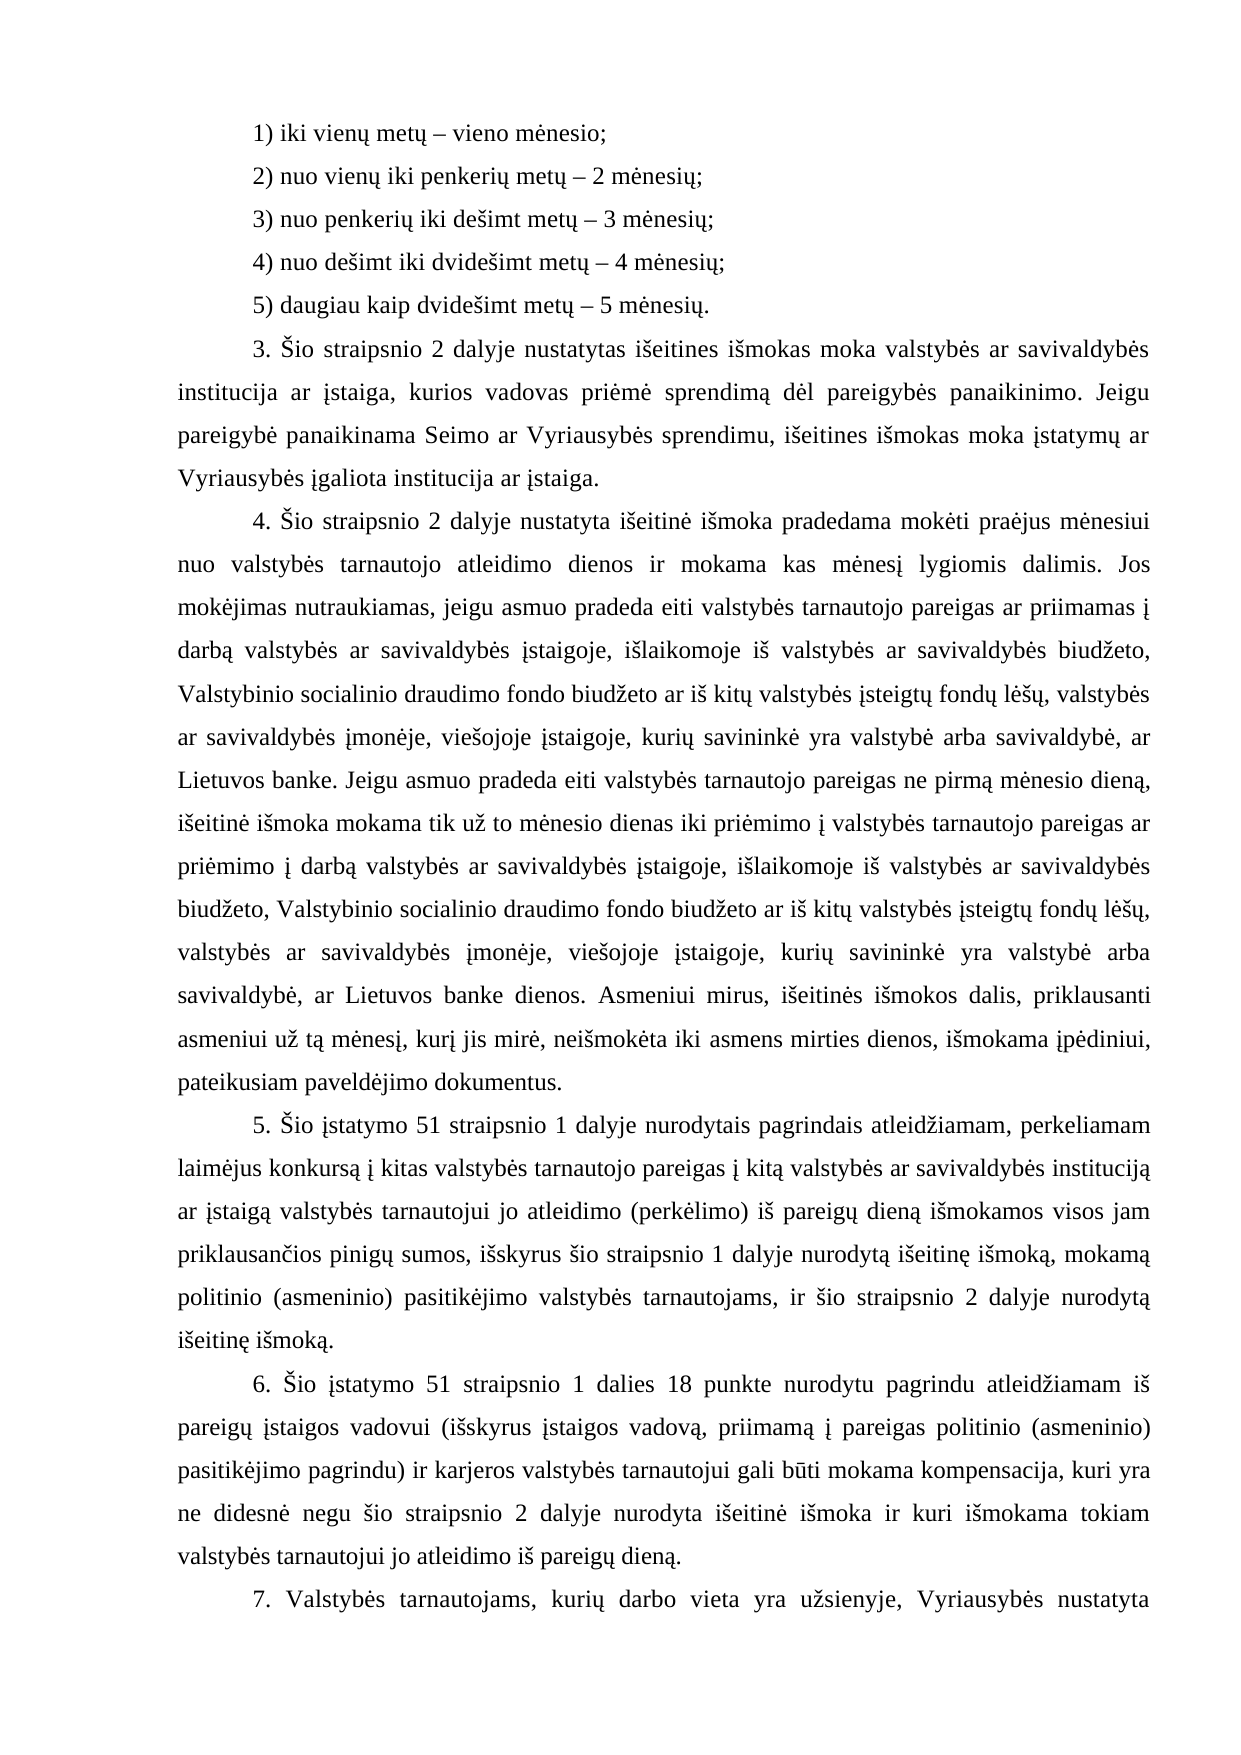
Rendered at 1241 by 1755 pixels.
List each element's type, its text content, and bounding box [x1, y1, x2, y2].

text 4. Šio straipsnio 2 dalyje nustatyta išeitinė išmoka pradedama mokėti praėjus mėnesiui nuo valstybės tarnautojo atleidimo dienos ir mokama kas mėnesį lygiomis dalimis. Jos mokėjimas nutraukiamas, jeigu asmuo pradeda eiti valstybės tarnautojo pareigas ar priimamas į darbą valstybės ar savivaldybės įstaigoje, išlaikomoje iš valstybės ar savivaldybės biudžeto, Valstybinio socialinio draudimo fondo biudžeto ar iš kitų valstybės įsteigtų fondų lėšų, valstybės ar savivaldybės įmonėje, viešojoje įstaigoje, kurių savininkė yra valstybė arba savivaldybė, ar Lietuvos banke. Jeigu asmuo pradeda eiti valstybės tarnautojo pareigas ne pirmą mėnesio dieną, išeitinė išmoka mokama tik už to mėnesio dienas iki priėmimo į valstybės tarnautojo pareigas ar priėmimo į darbą valstybės ar savivaldybės įstaigoje, išlaikomoje iš valstybės ar savivaldybės biudžeto, Valstybinio socialinio draudimo fondo biudžeto ar iš kitų valstybės įsteigtų fondų lėšų, valstybės ar savivaldybės įmonėje, viešojoje įstaigoje, kurių savininkė yra valstybė arba savivaldybė, ar Lietuvos banke dienos. Asmeniui mirus, išeitinės išmokos dalis, priklausanti asmeniui už tą mėnesį, kurį jis mirė, neišmokėta iki asmens mirties dienos, išmokama įpėdiniui, pateikusiam paveldėjimo dokumentus. [177, 506, 1152, 1096]
text 3. Šio straipsnio 2 dalyje nustatytas išeitines išmokas moka valstybės ar savivaldybės institucija ar įstaiga, kurios vadovas priėmė sprendimą dėl pareigybės panaikinimo. Jeigu pareigybė panaikinama Seimo ar Vyriausybės sprendimu, išeitines išmokas moka įstatymų ar Vyriausybės įgaliota institucija ar įstaiga. [177, 334, 1152, 492]
text 1) iki vienų metų – vieno mėnesio; [177, 118, 1152, 147]
text 5. Šio įstatymo 51 straipsnio 1 dalyje nurodytais pagrindais atleidžiamam, perkeliamam laimėjus konkursą į kitas valstybės tarnautojo pareigas į kitą valstybės ar savivaldybės instituciją ar įstaigą valstybės tarnautojui jo atleidimo (perkėlimo) iš pareigų dieną išmokamos visos jam priklausančios pinigų sumos, išskyrus šio straipsnio 1 dalyje nurodytą išeitinę išmoką, mokamą politinio (asmeninio) pasitikėjimo valstybės tarnautojams, ir šio straipsnio 2 dalyje nurodytą išeitinę išmoką. [177, 1110, 1152, 1354]
text 2) nuo vienų iki penkerių metų – 2 mėnesių; [177, 161, 1152, 190]
text 7. Valstybės tarnautojams, kurių darbo vieta yra užsienyje, Vyriausybės nustatyta [177, 1584, 1152, 1613]
text 3) nuo penkerių iki dešimt metų – 3 mėnesių; [177, 204, 1152, 233]
text 6. Šio įstatymo 51 straipsnio 1 dalies 18 punkte nurodytu pagrindu atleidžiamam iš pareigų įstaigos vadovui (išskyrus įstaigos vadovą, priimamą į pareigas politinio (asmeninio) pasitikėjimo pagrindu) ir karjeros valstybės tarnautojui gali būti mokama kompensacija, kuri yra ne didesnė negu šio straipsnio 2 dalyje nurodyta išeitinė išmoka ir kuri išmokama tokiam valstybės tarnautojui jo atleidimo iš pareigų dieną. [177, 1369, 1152, 1570]
text 5) daugiau kaip dvidešimt metų – 5 mėnesių. [177, 291, 1152, 319]
text 4) nuo dešimt iki dvidešimt metų – 4 mėnesių; [177, 247, 1152, 276]
